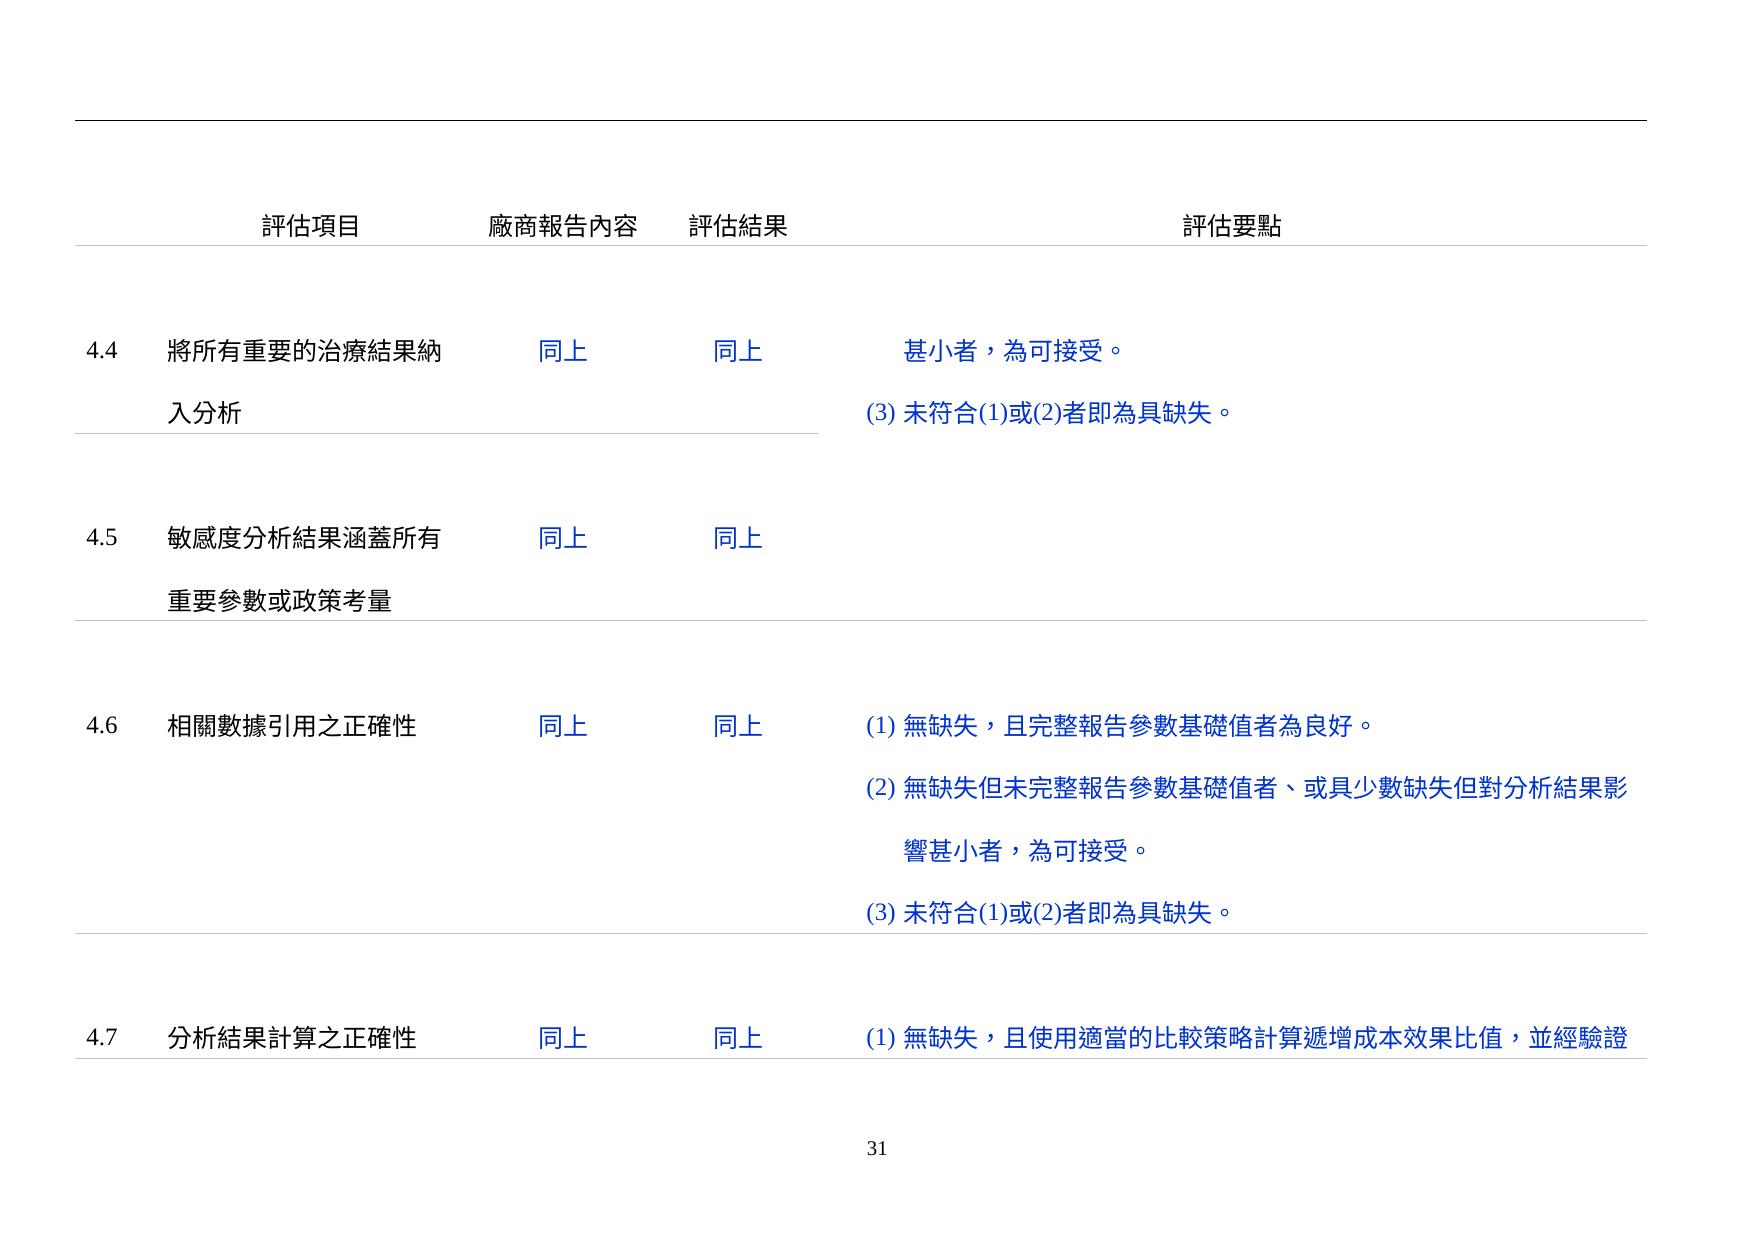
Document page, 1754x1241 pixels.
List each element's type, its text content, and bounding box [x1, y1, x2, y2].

table_header 評估要點 [818, 121, 1647, 245]
table_cell 無缺失，且使用適當的比較策略計算遞增成本效果比值，並經驗證 [818, 934, 1647, 1058]
table_cell 同上 [466, 934, 659, 1058]
table_cell 4.4 [75, 246, 156, 433]
table_cell 分析結果計算之正確性 [156, 934, 466, 1058]
table_header 廠商報告內容 [466, 121, 659, 245]
table_cell 敏感度分析結果涵蓋所有重要參數或政策考量 [156, 434, 466, 620]
table_cell 將所有重要的治療結果納入分析 [156, 246, 466, 433]
table_cell 同上 [659, 934, 817, 1058]
table_cell 4.5 [75, 434, 156, 620]
table_cell 相關數據引用之正確性 [156, 621, 466, 933]
table_cell 同上 [659, 434, 817, 620]
table_cell 4.6 [75, 621, 156, 933]
table_header [75, 121, 156, 245]
table_header 評估結果 [659, 121, 817, 245]
table_cell 4.7 [75, 934, 156, 1058]
table_cell 同上 [466, 621, 659, 933]
table_cell 同上 [466, 246, 659, 433]
table_header 評估項目 [156, 121, 466, 245]
table_cell 無缺失，且完整報告參數基礎值者為良好。 無缺失但未完整報告參數基礎值者、或具少數缺失但對分析結果影響甚小者，為可接受。 未符合(1)或(2)者即為具缺失。 [818, 621, 1647, 933]
table_cell 同上 [659, 621, 817, 933]
table_cell 同上 [466, 434, 659, 620]
table_cell 無缺失，且涵蓋所有重要參數者為良好。 無缺失但未涵蓋所有重要參數者、或具少數缺失但對分析結果影響甚小者，為可接受。 未符合(1)或(2)者即為具缺失。 [818, 246, 1647, 620]
table_cell 同上 [659, 246, 817, 433]
